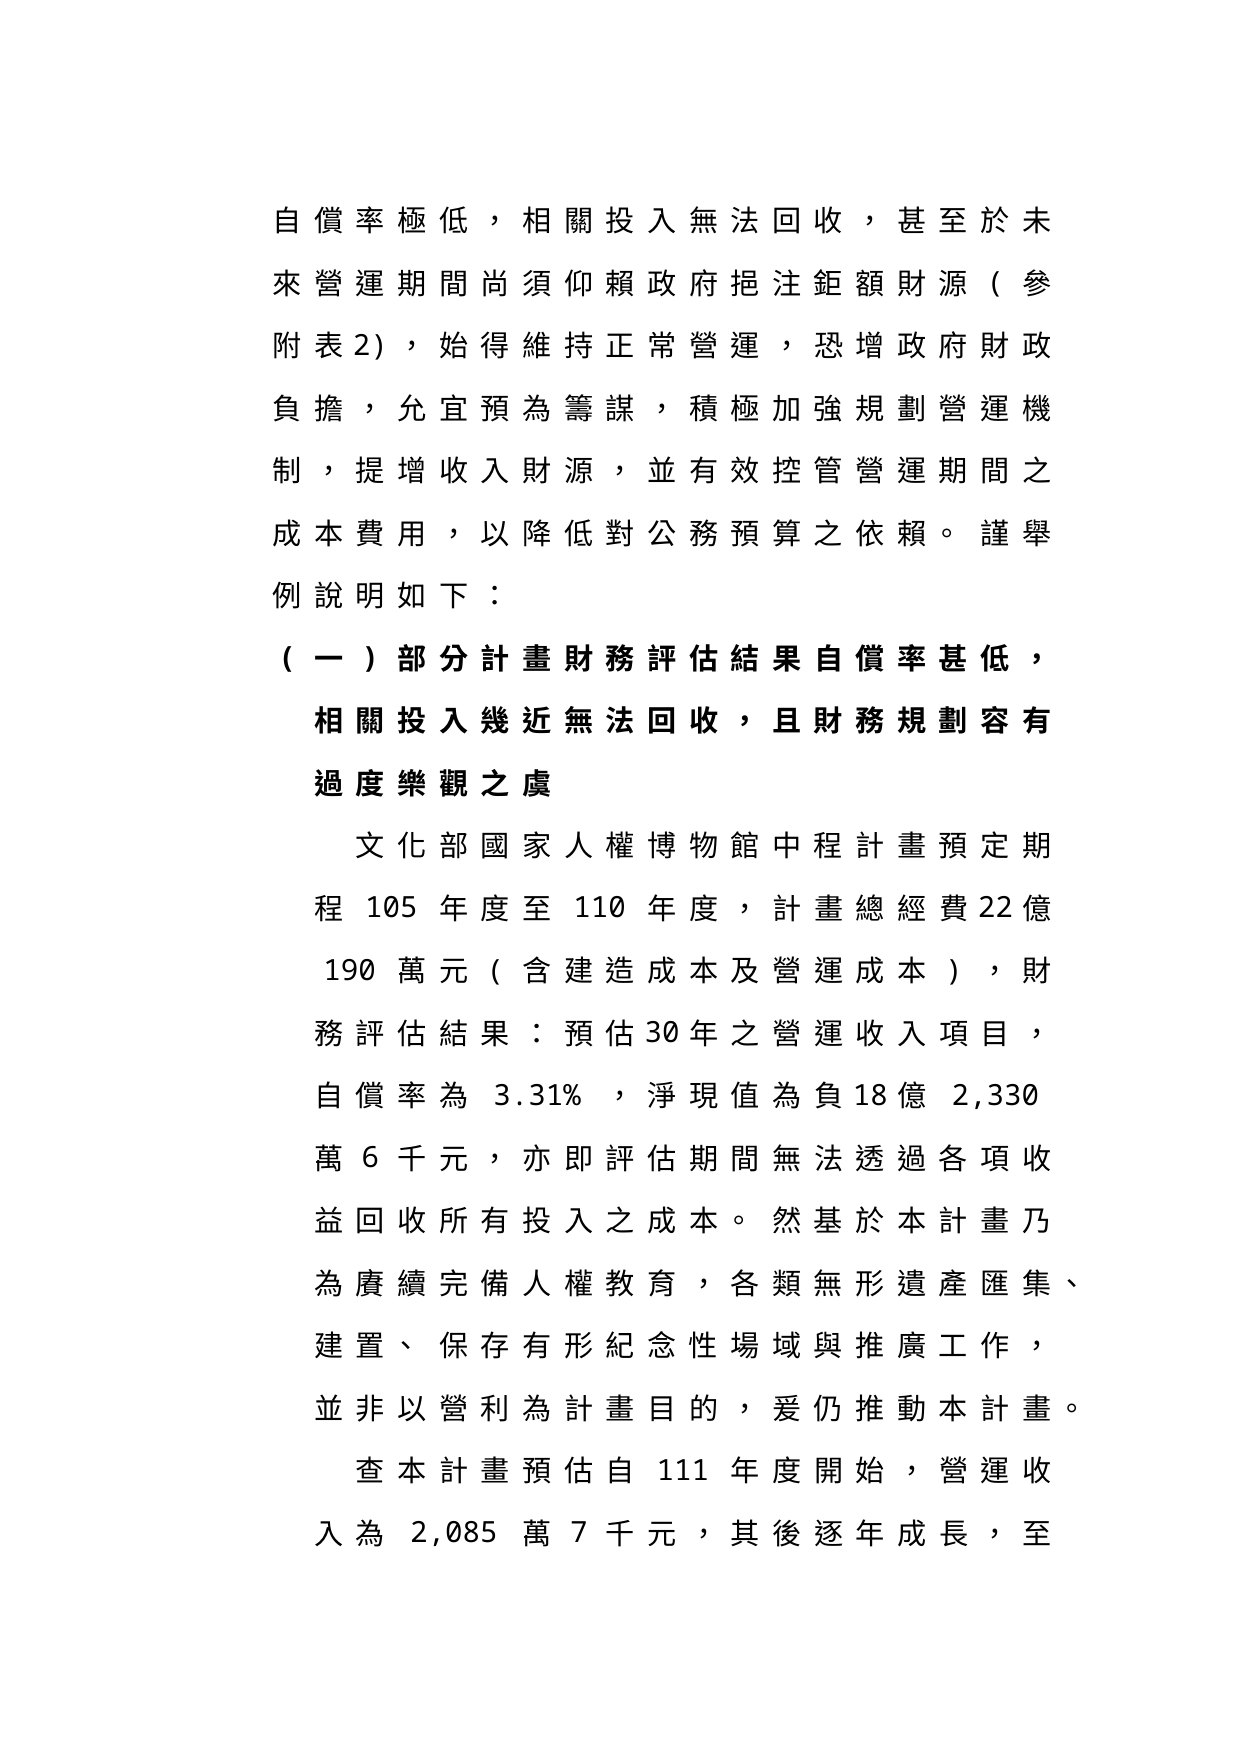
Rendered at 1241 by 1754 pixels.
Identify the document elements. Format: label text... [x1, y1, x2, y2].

text 茲因古蹟與歷史建築修復及再利用計畫係以保存文化資產為主要目標，往往無法兼顧營利績效，甚至可能需要犧牲部分營利目標，以遷就其文化本質意涵，文化部爰於106年7月5日訂定「文化部及所屬文化建設計畫財務規劃審查作業要點」，規範可依不同類型文化機關(構)及所屬設施之文化性價值及跨域加值潛力，分別訂定相關公共建設計畫之自償率標準。爰此，部分文化資產修復及再利用計畫，財務評估(分析)結果，雖不具經濟可行性，仍予以推動，惟部分計畫自償率極低，相關投入無法回收，甚至於未來營運期間尚須仰賴政府挹注鉅額財源(參附表2)，始得維持正常營運，恐增政府財政負擔，允宜預為籌謀，積極加強規劃營運機制，提增收入財源，並有效控管營運期間之成本費用，以降低對公務預算之依賴。謹舉例說明如下： [242, 177, 1058, 615]
text 查本計畫預估自111年度開始，營運收入為2,085萬7千元，其後逐年成長，至 [271, 1427, 1058, 1552]
text (一)部分計畫財務評估結果自償率甚低，相關投入幾近無法回收，且財務規劃容有過度樂觀之虞 [242, 615, 1058, 802]
text 文化部國家人權博物館中程計畫預定期程105年度至110年度，計畫總經費22億190萬元(含建造成本及營運成本)，財務評估結果：預估30年之營運收入項目，自償率為3.31%，淨現值為負18億2,330萬6千元，亦即評估期間無法透過各項收益回收所有投入之成本。然基於本計畫乃為賡續完備人權教育，各類無形遺產匯集、建置、保存有形紀念性場域與推廣工作，並非以營利為計畫目的，爰仍推動本計畫。 [271, 802, 1058, 1427]
